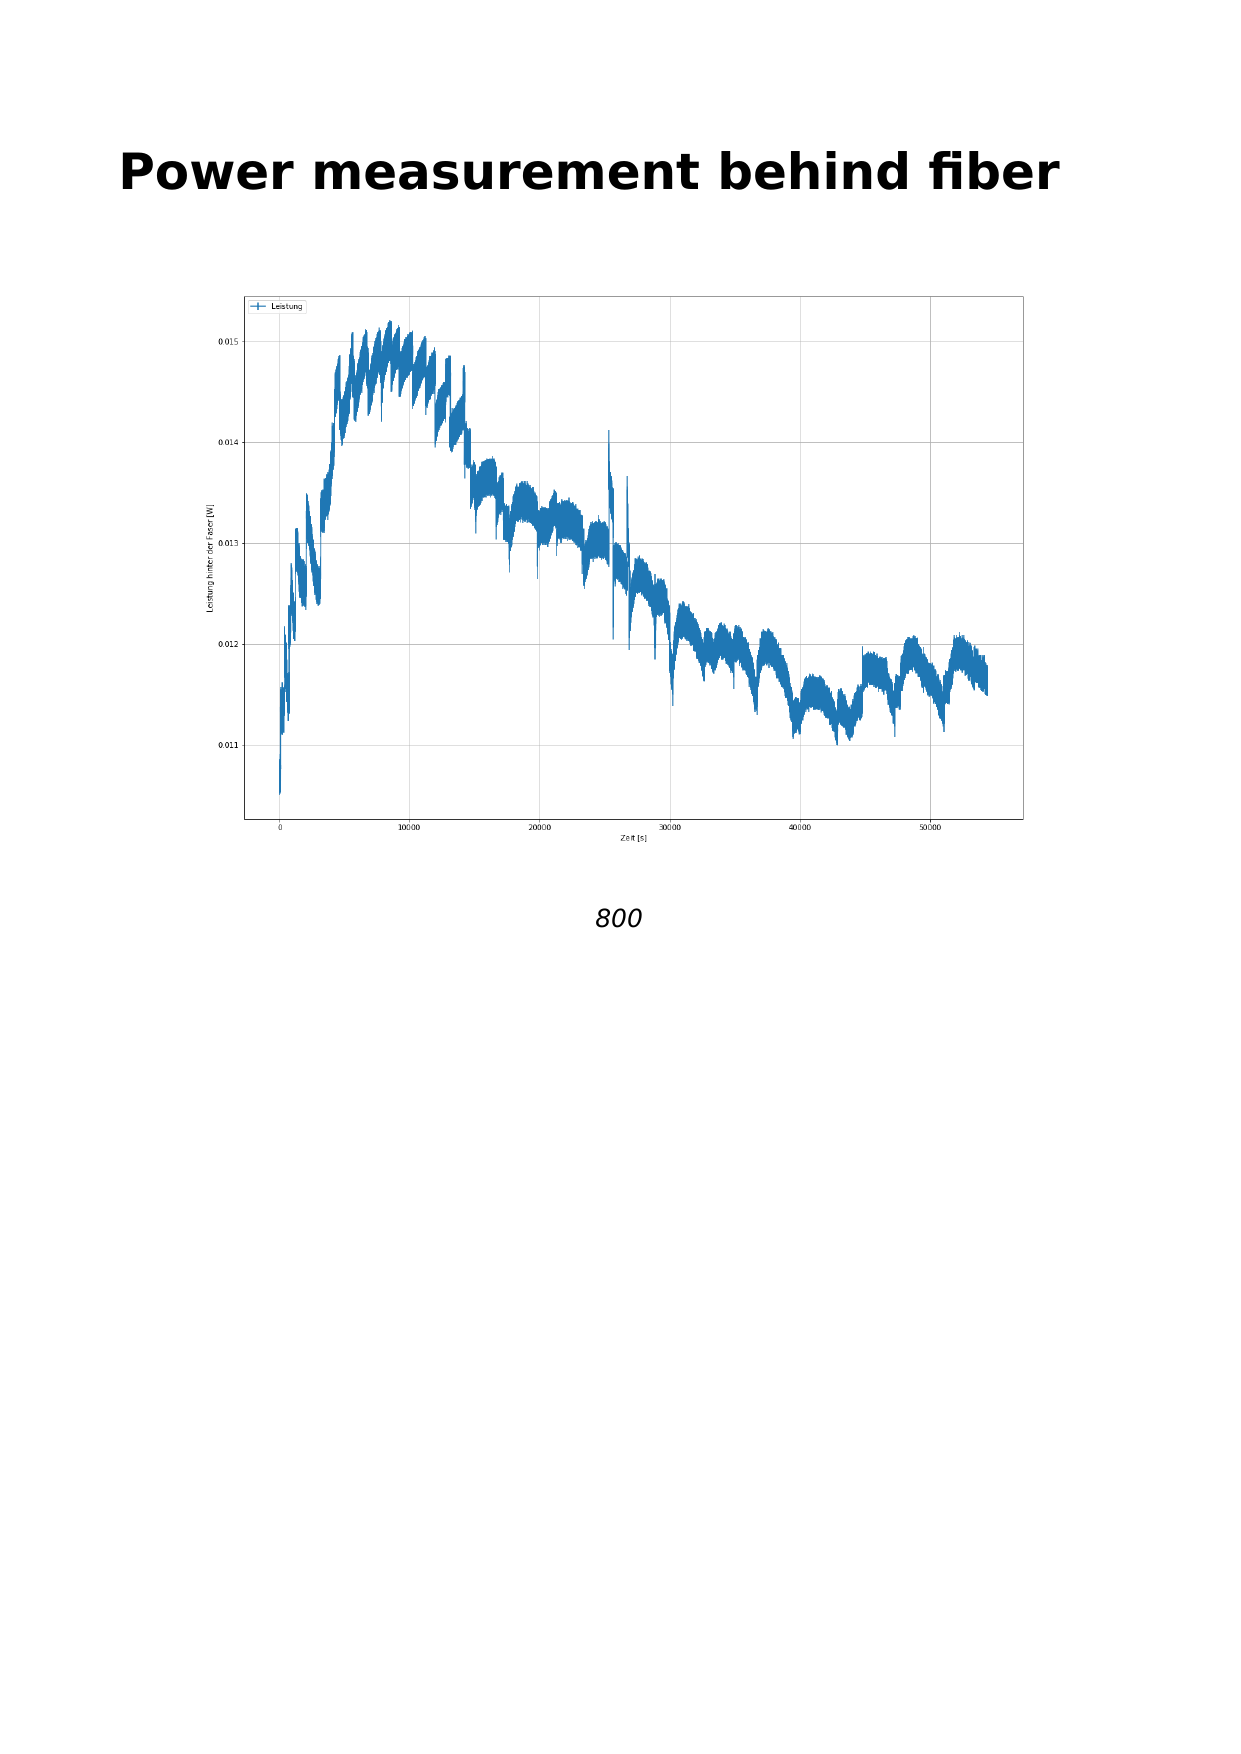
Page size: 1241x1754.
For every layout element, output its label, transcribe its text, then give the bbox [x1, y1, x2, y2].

text 800 [118, 905, 1122, 933]
picture [118, 213, 1123, 905]
subtitle Power measurement behind fiber [118, 143, 1122, 201]
